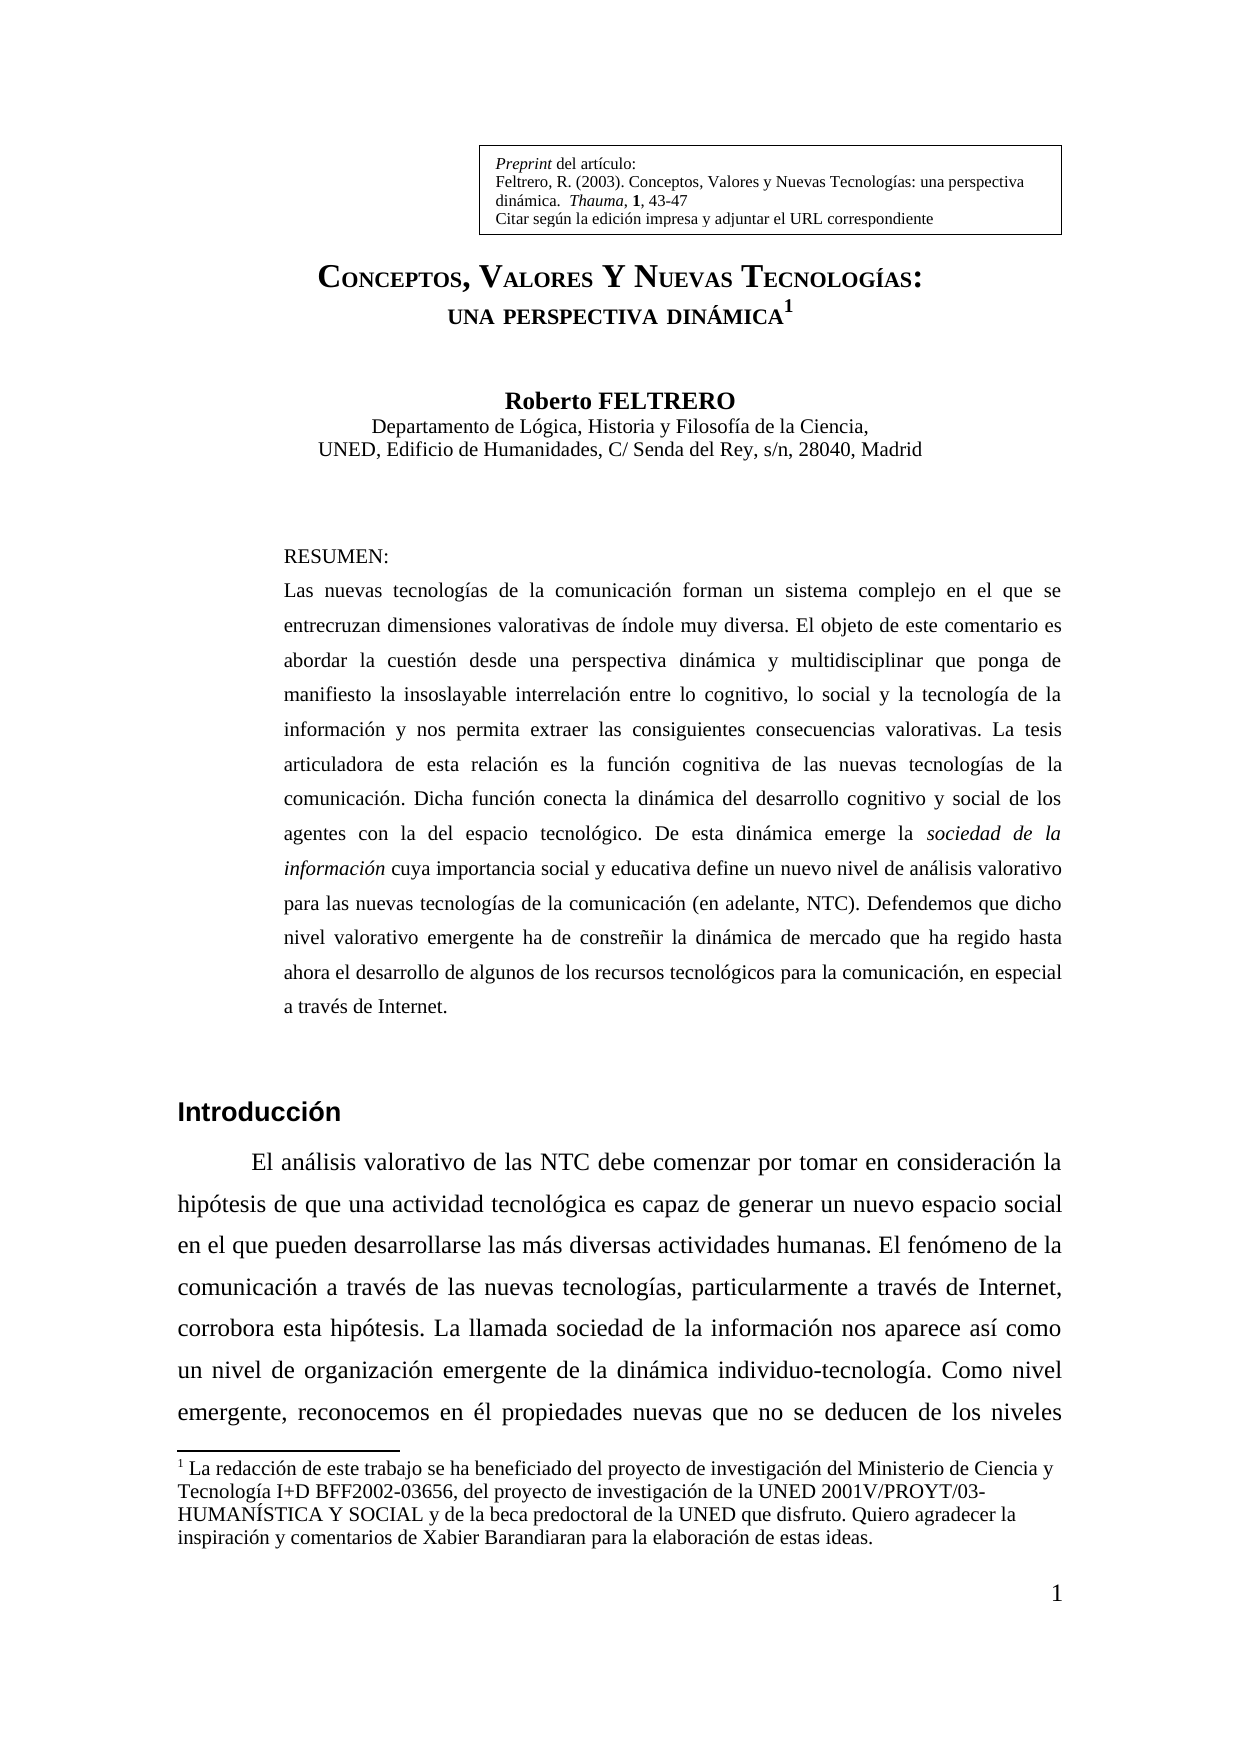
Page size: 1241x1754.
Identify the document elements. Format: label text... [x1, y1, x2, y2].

text Departamento de Lógica, Historia y Filosofía de la Ciencia, [177, 415, 1063, 438]
text Feltrero, R. (2003). Conceptos, Valores y Nuevas Tecnologías: una perspectiva dinámica. Thauma, 1, 43-47 [495, 173, 1045, 209]
text RESUMEN: [283, 544, 1063, 568]
text Las nuevas tecnologías de la comunicación forman un sistema complejo en el que se entrecruzan dimensiones valorativas de índole muy diversa. El objeto de este comentario es abordar la cuestión desde una perspectiva dinámica y multidisciplinar que ponga de manifiesto la insoslayable interrelación entre lo cognitivo, lo social y la tecnología de la información y nos permita extraer las consiguientes consecuencias valorativas. La tesis articuladora de esta relación es la función cognitiva de las nuevas tecnologías de la comunicación. Dicha función conecta la dinámica del desarrollo cognitivo y social de los agentes con la del espacio tecnológico. De esta dinámica emerge la sociedad de la información cuya importancia social y educativa define un nuevo nivel de análisis valorativo para las nuevas tecnologías de la comunicación (en adelante, NTC). Defendemos que dicho nivel valorativo emergente ha de constreñir la dinámica de mercado que ha regido hasta ahora el desarrollo de algunos de los recursos tecnológicos para la comunicación, en especial a través de Internet. [283, 579, 1063, 1018]
text Conceptos, Valores Y Nuevas Tecnologías: [177, 258, 1063, 295]
text El análisis valorativo de las NTC debe comenzar por tomar en consideración la hipótesis de que una actividad tecnológica es capaz de generar un nuevo espacio social en el que pueden desarrollarse las más diversas actividades humanas. El fenómeno de la comunicación a través de las nuevas tecnologías, particularmente a través de Internet, corrobora esta hipótesis. La llamada sociedad de la información nos aparece así como un nivel de organización emergente de la dinámica individuo-tecnología. Como nivel emergente, reconocemos en él propiedades nuevas que no se deducen de los niveles [177, 1148, 1063, 1425]
subtitle Roberto FELTRERO [177, 387, 1063, 415]
subtitle Introducción [177, 1097, 1063, 1127]
text Citar según la edición impresa y adjuntar el URL correspondiente [495, 209, 1045, 226]
text Preprint del artículo: [495, 154, 1045, 173]
text UNED, Edificio de Humanidades, C/ Senda del Rey, s/n, 28040, Madrid [177, 438, 1063, 461]
text La redacción de este trabajo se ha beneficiado del proyecto de investigación del Ministerio de Ciencia y Tecnología I+D BFF2002-03656, del proyecto de investigación de la UNED 2001V/PROYT/03-HUMANÍSTICA Y SOCIAL y de la beca predoctoral de la UNED que disfruto. Quiero agradecer la inspiración y comentarios de Xabier Barandiaran para la elaboración de estas ideas. [177, 1457, 1063, 1549]
text una perspectiva dinámica [177, 295, 1063, 332]
